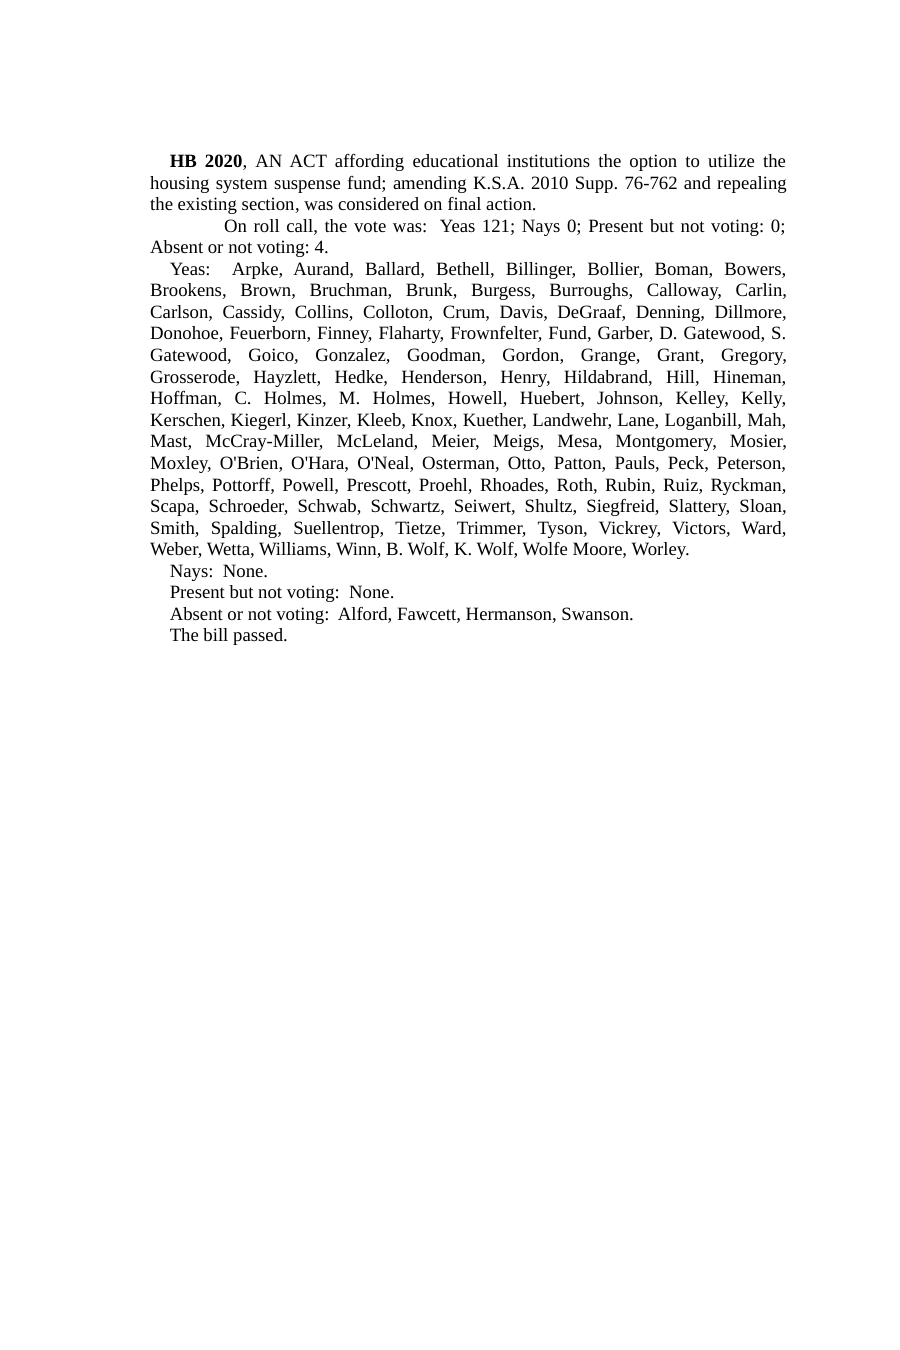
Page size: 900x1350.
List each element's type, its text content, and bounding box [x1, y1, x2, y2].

text Yeas: Arpke, Aurand, Ballard, Bethell, Billinger, Bollier, Boman, Bowers, Brookens, Brown, Bruchman, Brunk, Burgess, Burroughs, Calloway, Carlin, Carlson, Cassidy, Collins, Colloton, Crum, Davis, DeGraaf, Denning, Dillmore, Donohoe, Feuerborn, Finney, Flaharty, Frownfelter, Fund, Garber, D. Gatewood, S. Gatewood, Goico, Gonzalez, Goodman, Gordon, Grange, Grant, Gregory, Grosserode, Hayzlett, Hedke, Henderson, Henry, Hildabrand, Hill, Hineman, Hoffman, C. Holmes, M. Holmes, Howell, Huebert, Johnson, Kelley, Kelly, Kerschen, Kiegerl, Kinzer, Kleeb, Knox, Kuether, Landwehr, Lane, Loganbill, Mah, Mast, McCray-Miller, McLeland, Meier, Meigs, Mesa, Montgomery, Mosier, Moxley, O'Brien, O'Hara, O'Neal, Osterman, Otto, Patton, Pauls, Peck, Peterson, Phelps, Pottorff, Powell, Prescott, Proehl, Rhoades, Roth, Rubin, Ruiz, Ryckman, Scapa, Schroeder, Schwab, Schwartz, Seiwert, Shultz, Siegfreid, Slattery, Sloan, Smith, Spalding, Suellentrop, Tietze, Trimmer, Tyson, Vickrey, Victors, Ward, Weber, Wetta, Williams, Winn, B. Wolf, K. Wolf, Wolfe Moore, Worley. [150, 258, 787, 560]
text Present but not voting: None. [150, 581, 787, 603]
text Absent or not voting: Alford, Fawcett, Hermanson, Swanson. [150, 603, 787, 624]
text The bill passed. [150, 624, 787, 646]
text HB 2020, AN ACT affording educational institutions the option to utilize the housing system suspense fund; amending K.S.A. 2010 Supp. 76-762 and repealing the existing section, was considered on final action. [150, 150, 787, 215]
text Nays: None. [150, 560, 787, 581]
text On roll call, the vote was: Yeas 121; Nays 0; Present but not voting: 0; Absent or not voting: 4. [150, 215, 787, 258]
